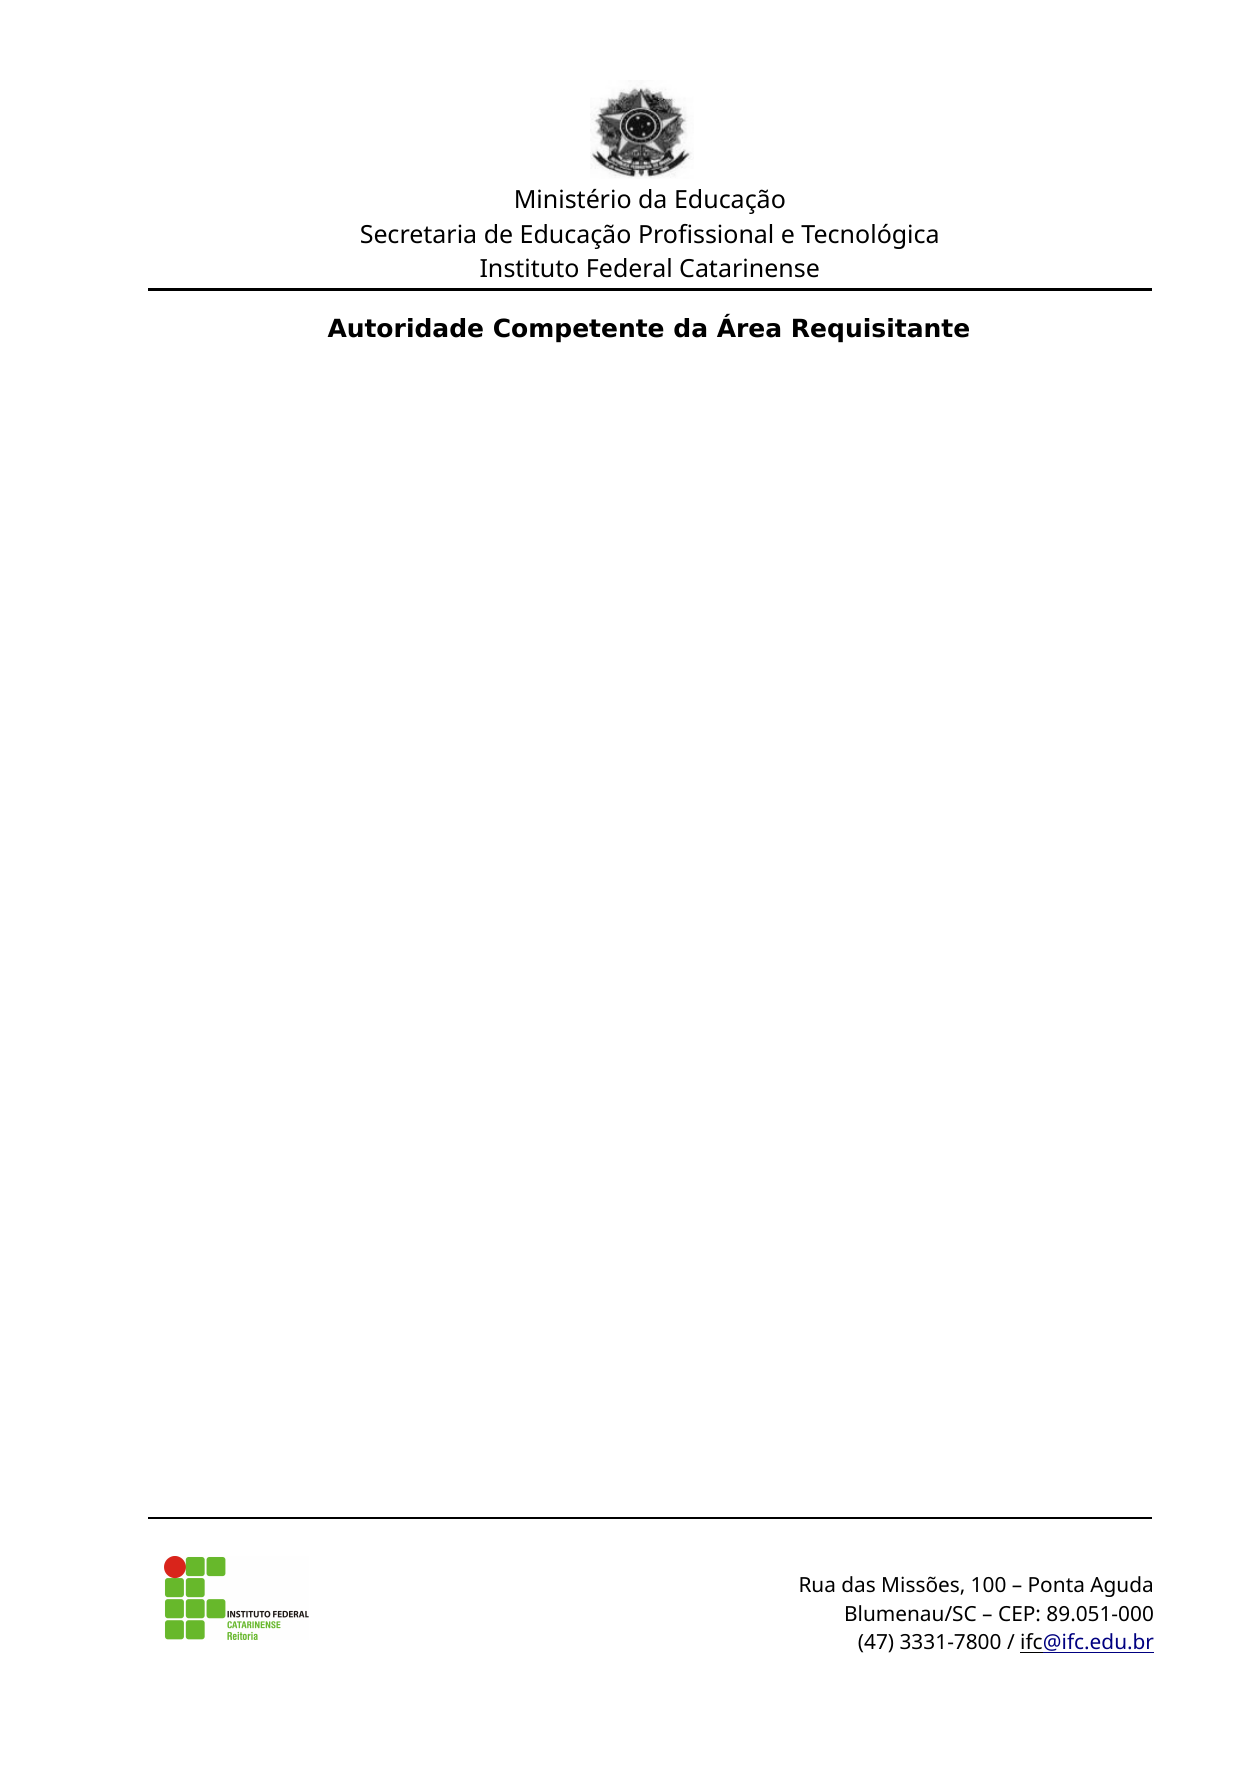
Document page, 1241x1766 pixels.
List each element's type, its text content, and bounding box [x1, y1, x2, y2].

picture [164, 1556, 309, 1640]
text Autoridade Competente da Área Requisitante [146, 314, 1152, 344]
